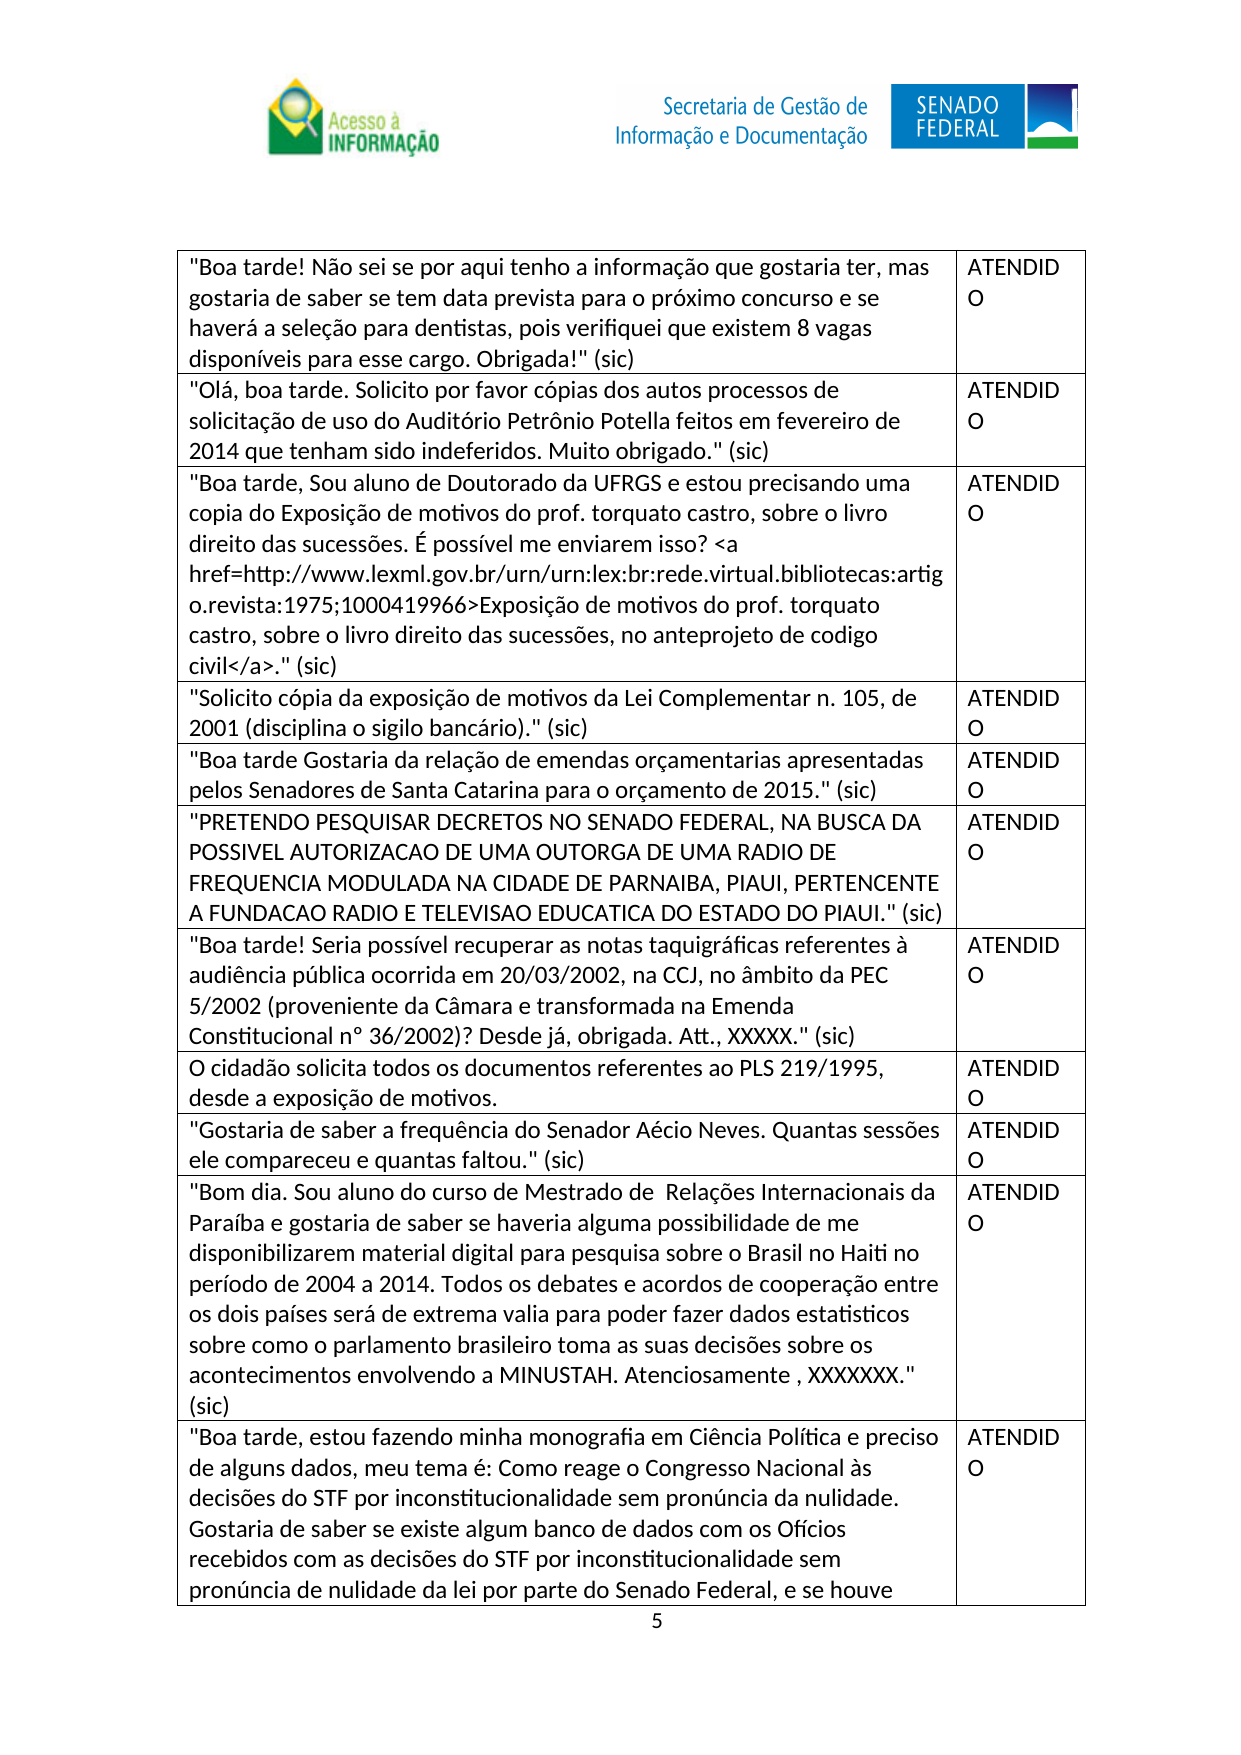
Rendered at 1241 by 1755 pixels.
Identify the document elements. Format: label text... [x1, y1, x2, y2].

table_cell "Olá, boa tarde. Solicito por favor cópias dos autos processos de solicitação de uso do Auditório Petrônio Potella feitos em fevereiro de 2014 que tenham sido indeferidos. Muito obrigado." (sic) [178, 374, 956, 466]
table_cell "Bom dia. Sou aluno do curso de Mestrado de Relações Internacionais da Paraíba e gostaria de saber se haveria alguma possibilidade de me disponibilizarem material digital para pesquisa sobre o Brasil no Haiti no período de 2004 a 2014. Todos os debates e acordos de cooperação entre os dois países será de extrema valia para poder fazer dados estatisticos sobre como o parlamento brasileiro toma as suas decisões sobre os acontecimentos envolvendo a MINUSTAH. Atenciosamente , XXXXXXX." (sic) [178, 1176, 956, 1420]
table_cell "Boa tarde! Não sei se por aqui tenho a informação que gostaria ter, mas gostaria de saber se tem data prevista para o próximo concurso e se haverá a seleção para dentistas, pois verifiquei que existem 8 vagas disponíveis para esse cargo. Obrigada!" (sic) [178, 251, 956, 373]
table_cell "Boa tarde, Sou aluno de Doutorado da UFRGS e estou precisando uma copia do Exposição de motivos do prof. torquato castro, sobre o livro direito das sucessões. É possível me enviarem isso? <a href=http://www.lexml.gov.br/urn/urn:lex:br:rede.virtual.bibliotecas:artigo.revista:1975;1000419966>Exposição de motivos do prof. torquato castro, sobre o livro direito das sucessões, no anteprojeto de codigo civil</a>." (sic) [178, 467, 956, 681]
table_cell ATENDIDO [957, 1421, 1085, 1604]
table_cell "Boa tarde! Seria possível recuperar as notas taquigráficas referentes à audiência pública ocorrida em 20/03/2002, na CCJ, no âmbito da PEC 5/2002 (proveniente da Câmara e transformada na Emenda Constitucional nº 36/2002)? Desde já, obrigada. Att., XXXXX." (sic) [178, 929, 956, 1051]
table_cell "Boa tarde, estou fazendo minha monografia em Ciência Política e preciso de alguns dados, meu tema é: Como reage o Congresso Nacional às decisões do STF por inconstitucionalidade sem pronúncia da nulidade. Gostaria de saber se existe algum banco de dados com os Ofícios recebidos com as decisões do STF por inconstitucionalidade sem pronúncia de nulidade da lei por parte do Senado Federal, e se houve [178, 1421, 956, 1604]
table_cell ATENDIDO [957, 744, 1085, 805]
table_cell ATENDIDO [957, 1114, 1085, 1175]
table_cell ATENDIDO [957, 374, 1085, 466]
table_cell "PRETENDO PESQUISAR DECRETOS NO SENADO FEDERAL, NA BUSCA DA POSSIVEL AUTORIZACAO DE UMA OUTORGA DE UMA RADIO DE FREQUENCIA MODULADA NA CIDADE DE PARNAIBA, PIAUI, PERTENCENTE A FUNDACAO RADIO E TELEVISAO EDUCATICA DO ESTADO DO PIAUI." (sic) [178, 806, 956, 928]
table_cell "Boa tarde Gostaria da relação de emendas orçamentarias apresentadas pelos Senadores de Santa Catarina para o orçamento de 2015." (sic) [178, 744, 956, 805]
table_cell "Gostaria de saber a frequência do Senador Aécio Neves. Quantas sessões ele compareceu e quantas faltou." (sic) [178, 1114, 956, 1175]
table_cell O cidadão solicita todos os documentos referentes ao PLS 219/1995, desde a exposição de motivos. [178, 1052, 956, 1113]
table_cell ATENDIDO [957, 929, 1085, 1051]
table_cell ATENDIDO [957, 1052, 1085, 1113]
table_cell ATENDIDO [957, 806, 1085, 928]
table_cell ATENDIDO [957, 682, 1085, 743]
table_cell ATENDIDO [957, 467, 1085, 681]
table_cell ATENDIDO [957, 1176, 1085, 1420]
table_cell "Solicito cópia da exposição de motivos da Lei Complementar n. 105, de 2001 (disciplina o sigilo bancário)." (sic) [178, 682, 956, 743]
table_cell ATENDIDO [957, 251, 1085, 373]
